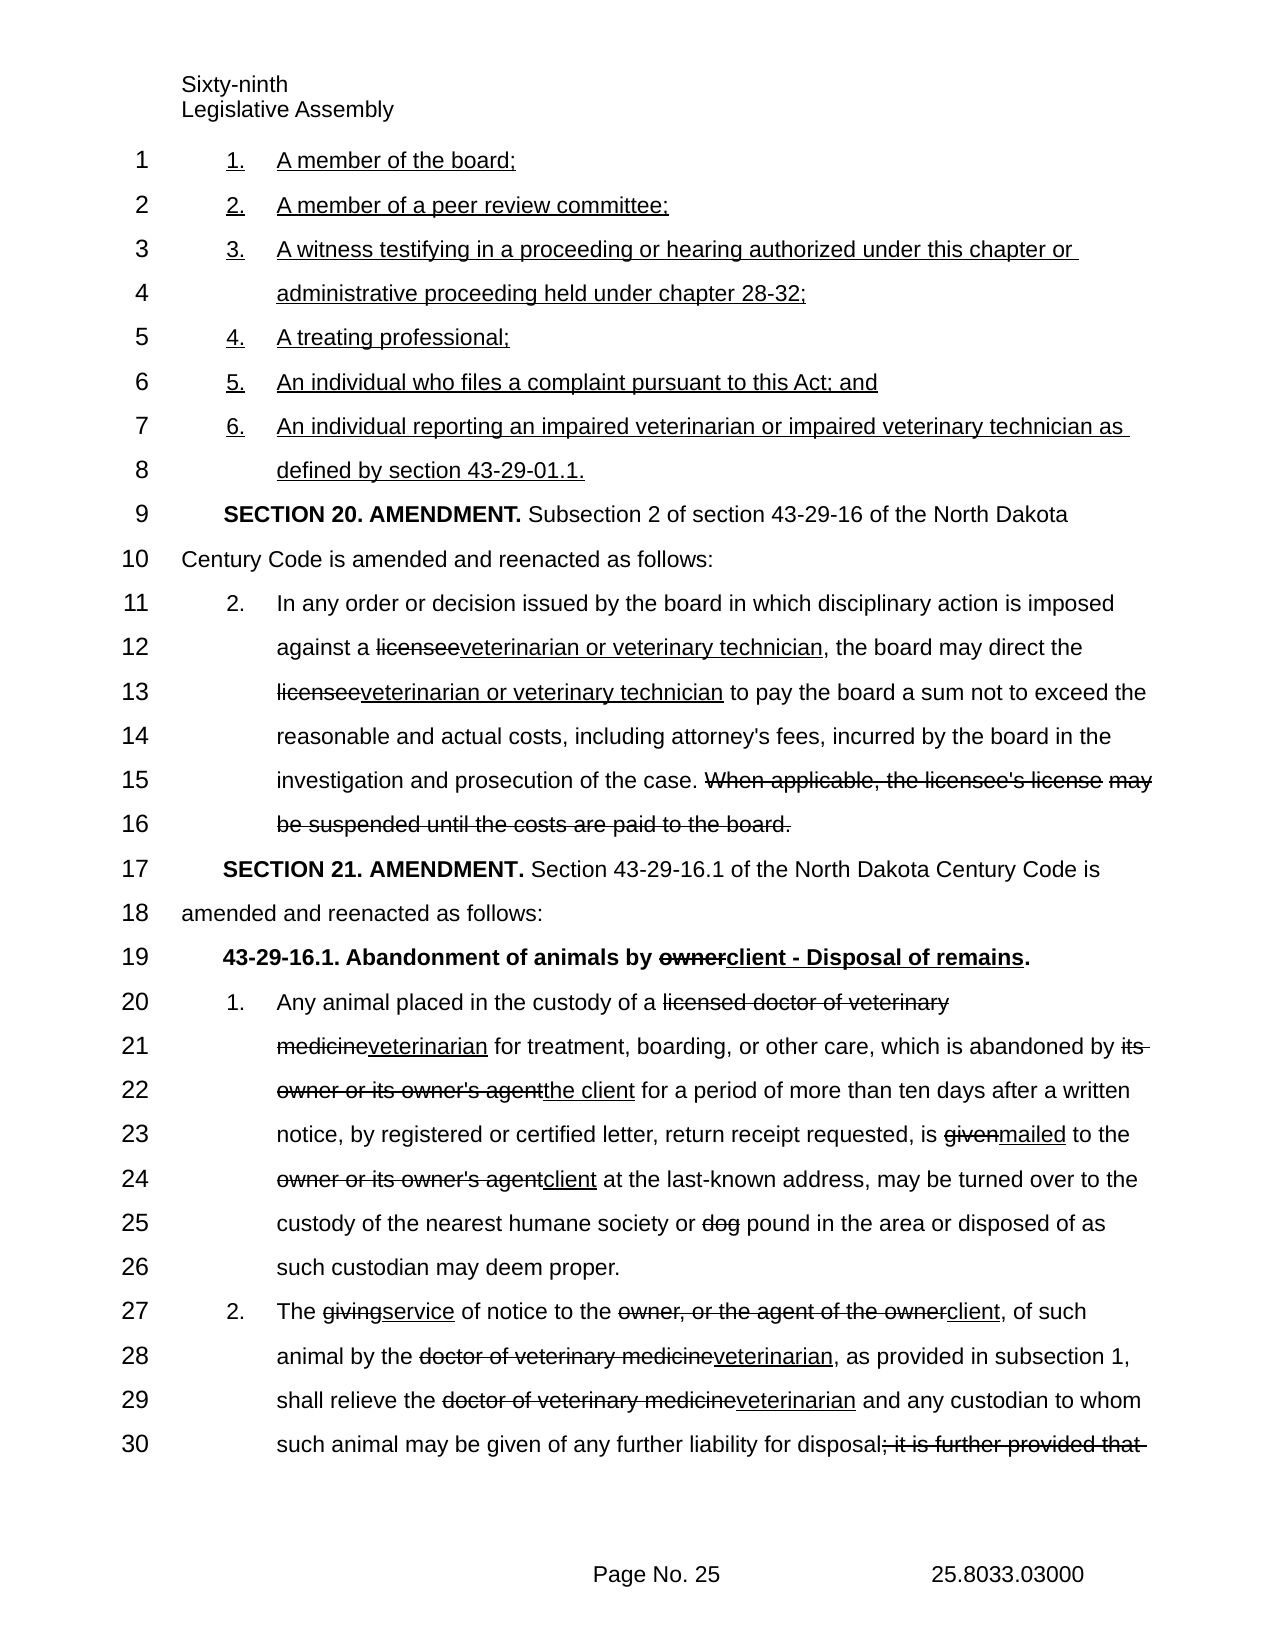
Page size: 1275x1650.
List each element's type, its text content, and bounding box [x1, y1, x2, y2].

text 5. An individual who files a complaint pursuant to this Act; and [181, 355, 1154, 399]
text 2. In any order or decision issued by the board in which disciplinary action is imposed against a licenseeveterinarian or veterinary technician, the board may direct the licenseeveterinarian or veterinary technician to pay the board a sum not to exceed the reasonable and actual costs, including attorney's fees, incurred by the board in the investigation and prosecution of the case. When applicable, the licensee's license may be suspended until the costs are paid to the board. [181, 576, 1154, 842]
text 6. An individual reporting an impaired veterinarian or impaired veterinary technician as defined by section 43-29-01.1. [181, 399, 1154, 487]
text 2. A member of a peer review committee; [181, 178, 1154, 222]
text 1. Any animal placed in the custody of a licensed doctor of veterinary medicineveterinarian for treatment, boarding, or other care, which is abandoned by its owner or its owner's agentthe client for a period of more than ten days after a written notice, by registered or certified letter, return receipt requested, is givenmailed to the owner or its owner's agentclient at the last‑known address, may be turned over to the custody of the nearest humane society or dog pound in the area or disposed of as such custodian may deem proper. [181, 974, 1154, 1284]
text SECTION 21. AMENDMENT. Section 43‑29‑16.1 of the North Dakota Century Code is amended and reenacted as follows: [181, 842, 1154, 930]
text 3. A witness testifying in a proceeding or hearing authorized under this chapter or administrative proceeding held under chapter 28‑32; [181, 222, 1154, 310]
text SECTION 20. AMENDMENT. Subsection 2 of section 43‑29‑16 of the North Dakota Century Code is amended and reenacted as follows: [181, 487, 1154, 576]
subtitle 43‑29‑16.1. Abandonment of animals by ownerclient - Disposal of remains. [181, 930, 1154, 974]
text 4. A treating professional; [181, 310, 1154, 355]
text 1. A member of the board; [181, 133, 1154, 178]
text 2. The givingservice of notice to the owner, or the agent of the ownerclient, of such animal by the doctor of veterinary medicineveterinarian, as provided in subsection 1, shall relieve the doctor of veterinary medicineveterinarian and any custodian to whom such animal may be given of any further liability for disposal; it is further provided that [181, 1284, 1154, 1461]
